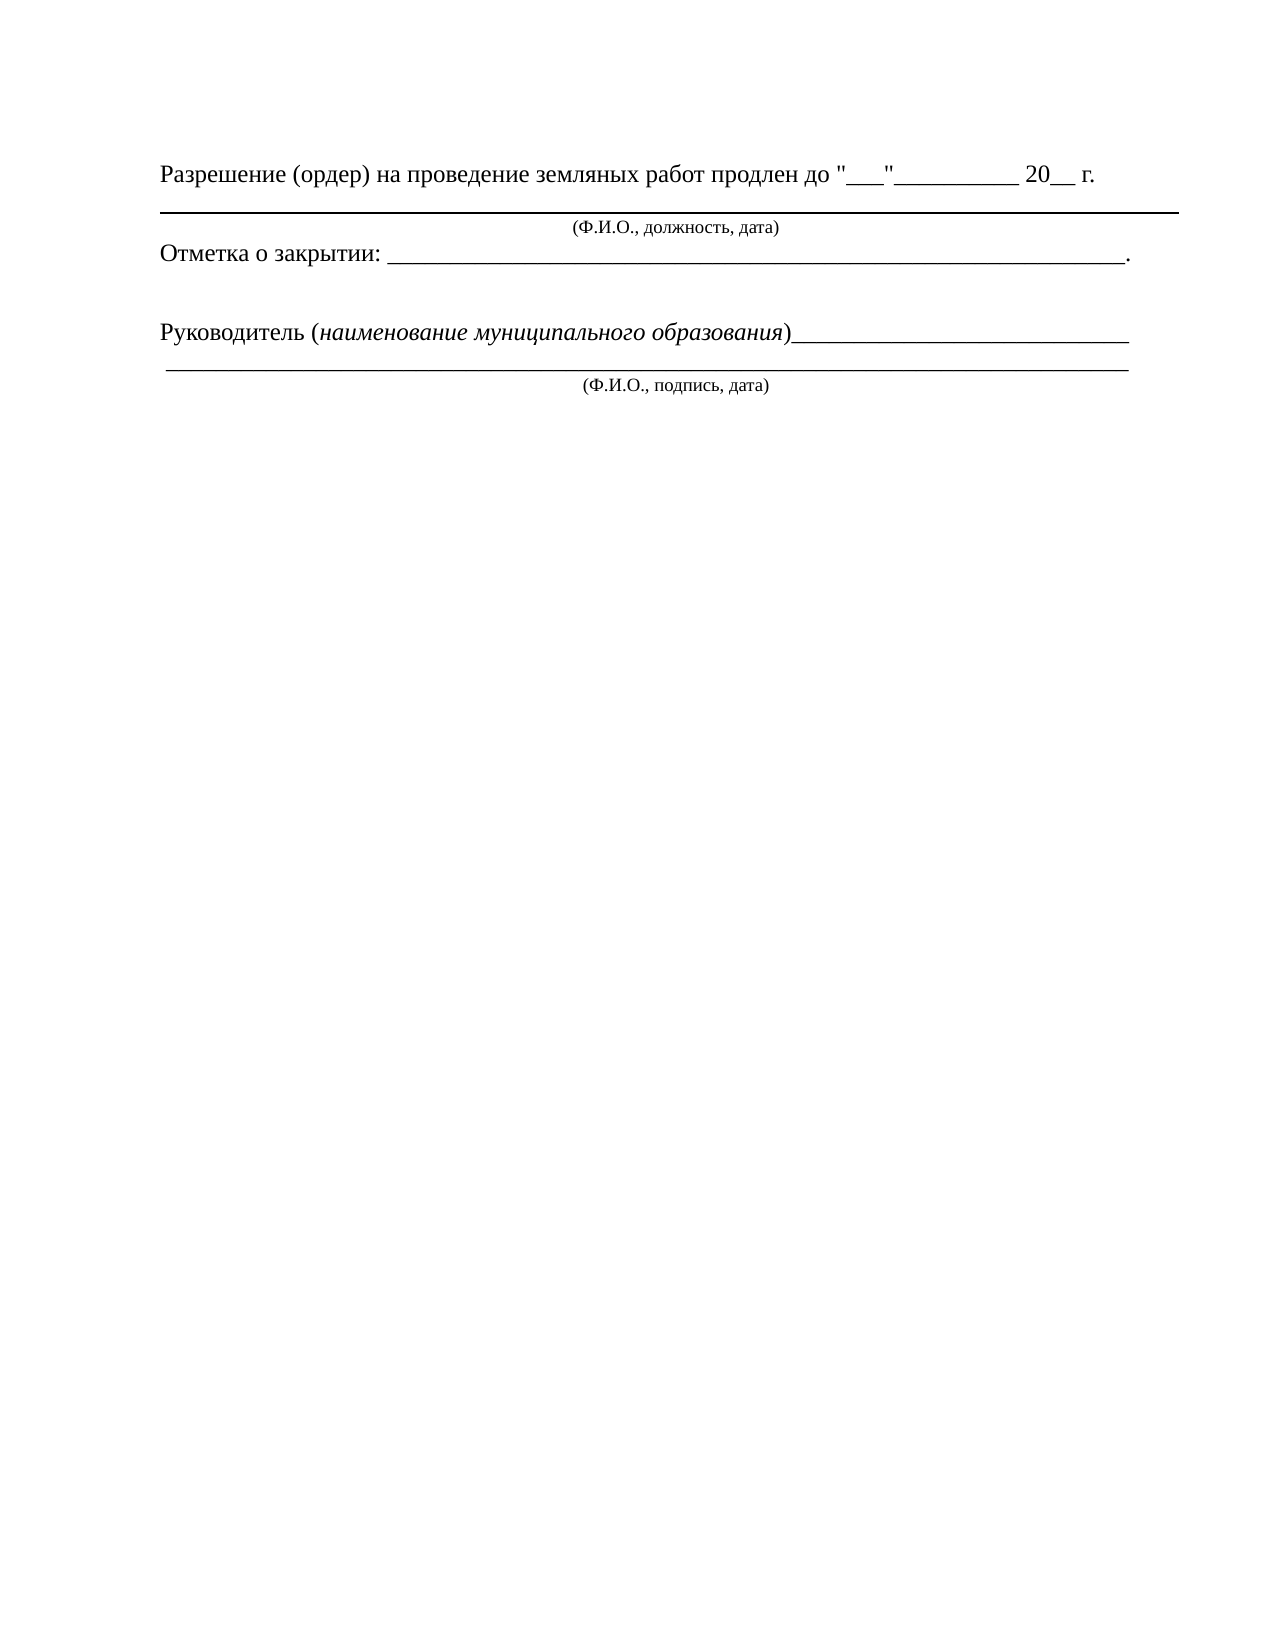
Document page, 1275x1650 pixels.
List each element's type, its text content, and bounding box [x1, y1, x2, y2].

text (Ф.И.О., подпись, дата) [159, 374, 1192, 396]
text Отметка о закрытии: ___________________________________________________________. [159, 238, 1192, 266]
text Руководитель (наименование муниципального образования)___________________________ [159, 317, 1192, 346]
text (Ф.И.О., должность, дата) [159, 216, 1192, 238]
text Разрешение (ордер) на проведение земляных работ продлен до "___"__________ 20__ г. [159, 159, 1192, 187]
text _____________________________________________________________________________ [159, 346, 1192, 374]
